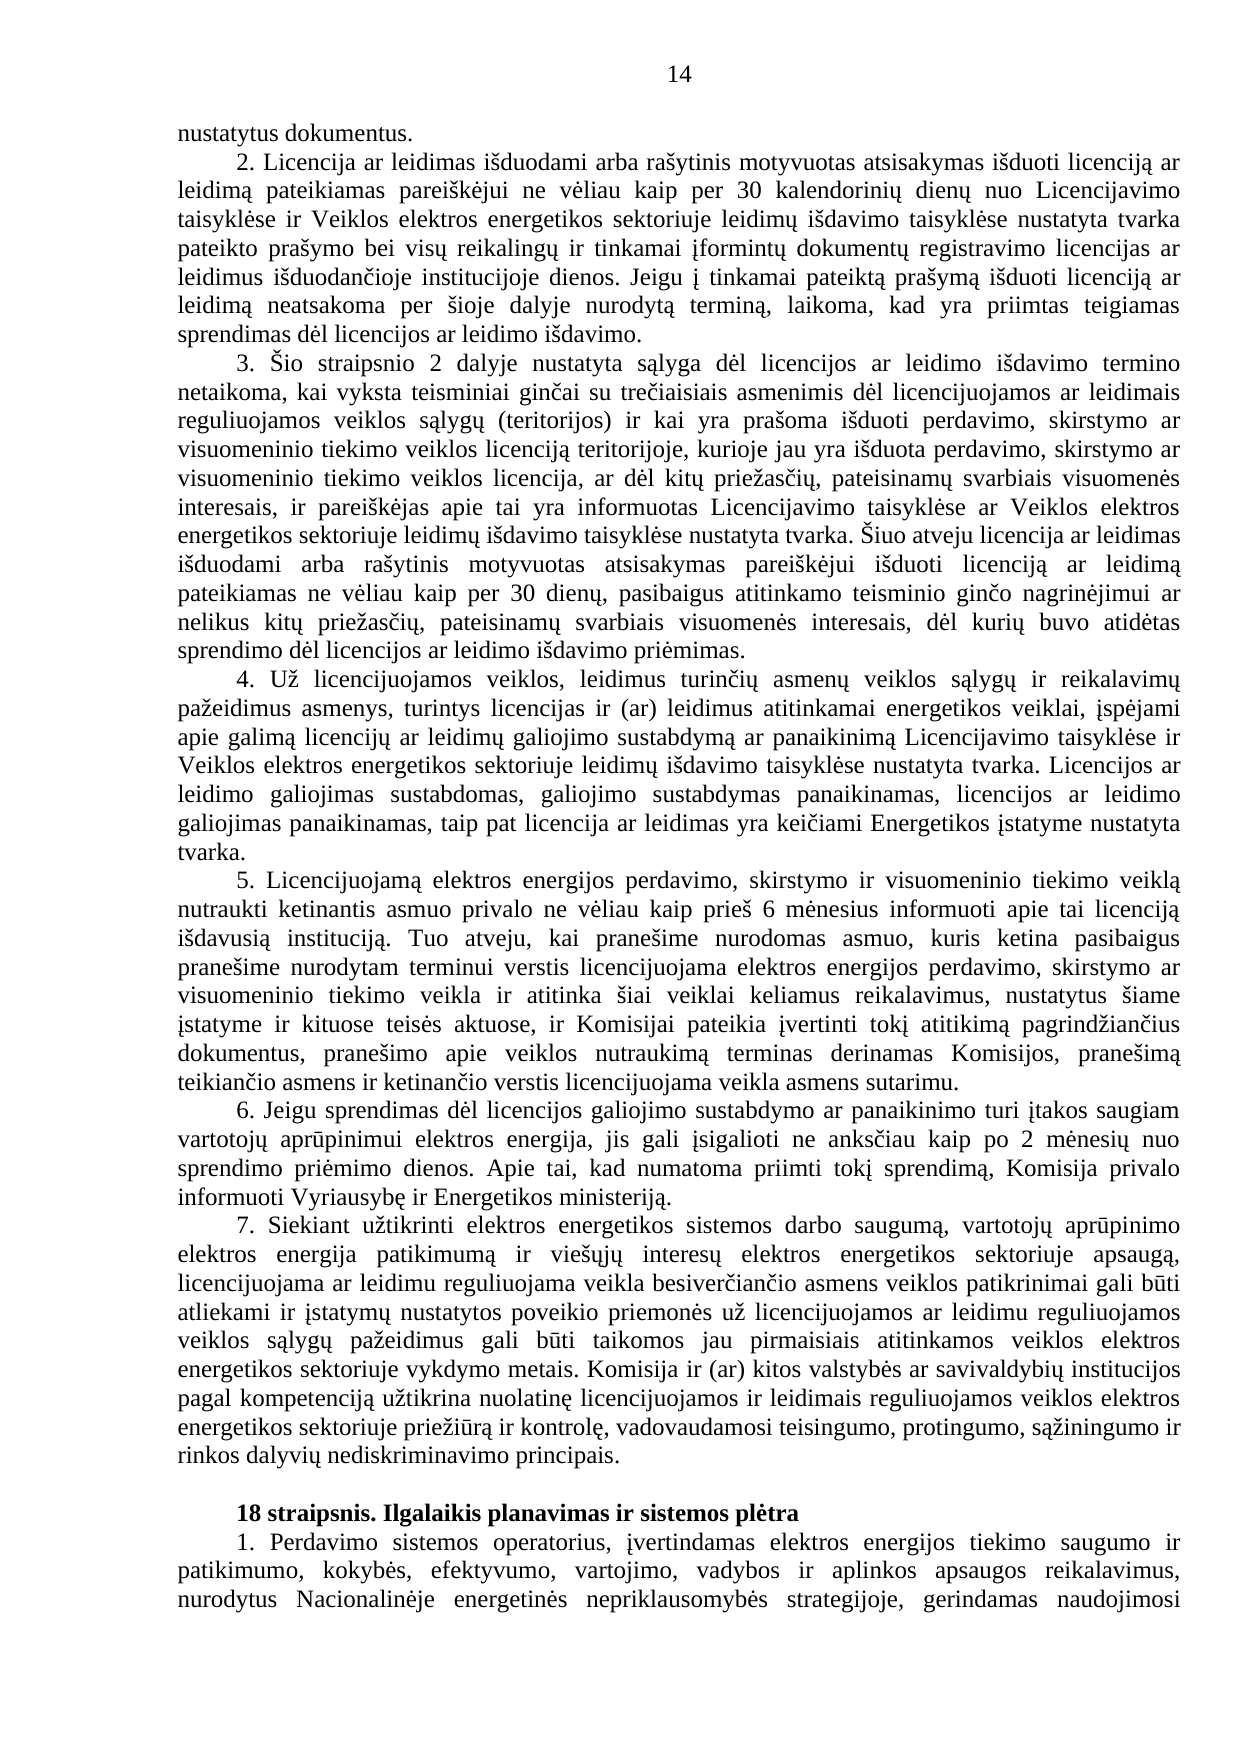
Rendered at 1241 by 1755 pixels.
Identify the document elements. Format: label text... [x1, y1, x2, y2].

text 1. Perdavimo sistemos operatorius, įvertindamas elektros energijos tiekimo saugumo ir patikimumo, kokybės, efektyvumo, vartojimo, vadybos ir aplinkos apsaugos reikalavimus, nurodytus Nacionalinėje energetinės nepriklausomybės strategijoje, gerindamas naudojimosi [177, 1527, 1181, 1613]
text 6. Jeigu sprendimas dėl licencijos galiojimo sustabdymo ar panaikinimo turi įtakos saugiam vartotojų aprūpinimui elektros energija, jis gali įsigalioti ne anksčiau kaip po 2 mėnesių nuo sprendimo priėmimo dienos. Apie tai, kad numatoma priimti tokį sprendimą, Komisija privalo informuoti Vyriausybę ir Energetikos ministeriją. [177, 1096, 1181, 1211]
text 7. Siekiant užtikrinti elektros energetikos sistemos darbo saugumą, vartotojų aprūpinimo elektros energija patikimumą ir viešųjų interesų elektros energetikos sektoriuje apsaugą, licencijuojama ar leidimu reguliuojama veikla besiverčiančio asmens veiklos patikrinimai gali būti atliekami ir įstatymų nustatytos poveikio priemonės už licencijuojamos ar leidimu reguliuojamos veiklos sąlygų pažeidimus gali būti taikomos jau pirmaisiais atitinkamos veiklos elektros energetikos sektoriuje vykdymo metais. Komisija ir (ar) kitos valstybės ar savivaldybių institucijos pagal kompetenciją užtikrina nuolatinę licencijuojamos ir leidimais reguliuojamos veiklos elektros energetikos sektoriuje priežiūrą ir kontrolę, vadovaudamosi teisingumo, protingumo, sąžiningumo ir rinkos dalyvių nediskriminavimo principais. [177, 1211, 1181, 1469]
text 3. Šio straipsnio 2 dalyje nustatyta sąlyga dėl licencijos ar leidimo išdavimo termino netaikoma, kai vyksta teisminiai ginčai su trečiaisiais asmenimis dėl licencijuojamos ar leidimais reguliuojamos veiklos sąlygų (teritorijos) ir kai yra prašoma išduoti perdavimo, skirstymo ar visuomeninio tiekimo veiklos licenciją teritorijoje, kurioje jau yra išduota perdavimo, skirstymo ar visuomeninio tiekimo veiklos licencija, ar dėl kitų priežasčių, pateisinamų svarbiais visuomenės interesais, ir pareiškėjas apie tai yra informuotas Licencijavimo taisyklėse ar Veiklos elektros energetikos sektoriuje leidimų išdavimo taisyklėse nustatyta tvarka. Šiuo atveju licencija ar leidimas išduodami arba rašytinis motyvuotas atsisakymas pareiškėjui išduoti licenciją ar leidimą pateikiamas ne vėliau kaip per 30 dienų, pasibaigus atitinkamo teisminio ginčo nagrinėjimui ar nelikus kitų priežasčių, pateisinamų svarbiais visuomenės interesais, dėl kurių buvo atidėtas sprendimo dėl licencijos ar leidimo išdavimo priėmimas. [177, 348, 1181, 664]
text 18 straipsnis. Ilgalaikis planavimas ir sistemos plėtra [177, 1498, 1181, 1527]
text 5. Licencijuojamą elektros energijos perdavimo, skirstymo ir visuomeninio tiekimo veiklą nutraukti ketinantis asmuo privalo ne vėliau kaip prieš 6 mėnesius informuoti apie tai licenciją išdavusią instituciją. Tuo atveju, kai pranešime nurodomas asmuo, kuris ketina pasibaigus pranešime nurodytam terminui verstis licencijuojama elektros energijos perdavimo, skirstymo ar visuomeninio tiekimo veikla ir atitinka šiai veiklai keliamus reikalavimus, nustatytus šiame įstatyme ir kituose teisės aktuose, ir Komisijai pateikia įvertinti tokį atitikimą pagrindžiančius dokumentus, pranešimo apie veiklos nutraukimą terminas derinamas Komisijos, pranešimą teikiančio asmens ir ketinančio verstis licencijuojama veikla asmens sutarimu. [177, 866, 1181, 1096]
text 4. Už licencijuojamos veiklos, leidimus turinčių asmenų veiklos sąlygų ir reikalavimų pažeidimus asmenys, turintys licencijas ir (ar) leidimus atitinkamai energetikos veiklai, įspėjami apie galimą licencijų ar leidimų galiojimo sustabdymą ar panaikinimą Licencijavimo taisyklėse ir Veiklos elektros energetikos sektoriuje leidimų išdavimo taisyklėse nustatyta tvarka. Licencijos ar leidimo galiojimas sustabdomas, galiojimo sustabdymas panaikinamas, licencijos ar leidimo galiojimas panaikinamas, taip pat licencija ar leidimas yra keičiami Energetikos įstatyme nustatyta tvarka. [177, 664, 1181, 866]
text nustatytus dokumentus. [177, 118, 1181, 147]
text 2. Licencija ar leidimas išduodami arba rašytinis motyvuotas atsisakymas išduoti licenciją ar leidimą pateikiamas pareiškėjui ne vėliau kaip per 30 kalendorinių dienų nuo Licencijavimo taisyklėse ir Veiklos elektros energetikos sektoriuje leidimų išdavimo taisyklėse nustatyta tvarka pateikto prašymo bei visų reikalingų ir tinkamai įformintų dokumentų registravimo licencijas ar leidimus išduodančioje institucijoje dienos. Jeigu į tinkamai pateiktą prašymą išduoti licenciją ar leidimą neatsakoma per šioje dalyje nurodytą terminą, laikoma, kad yra priimtas teigiamas sprendimas dėl licencijos ar leidimo išdavimo. [177, 147, 1181, 348]
